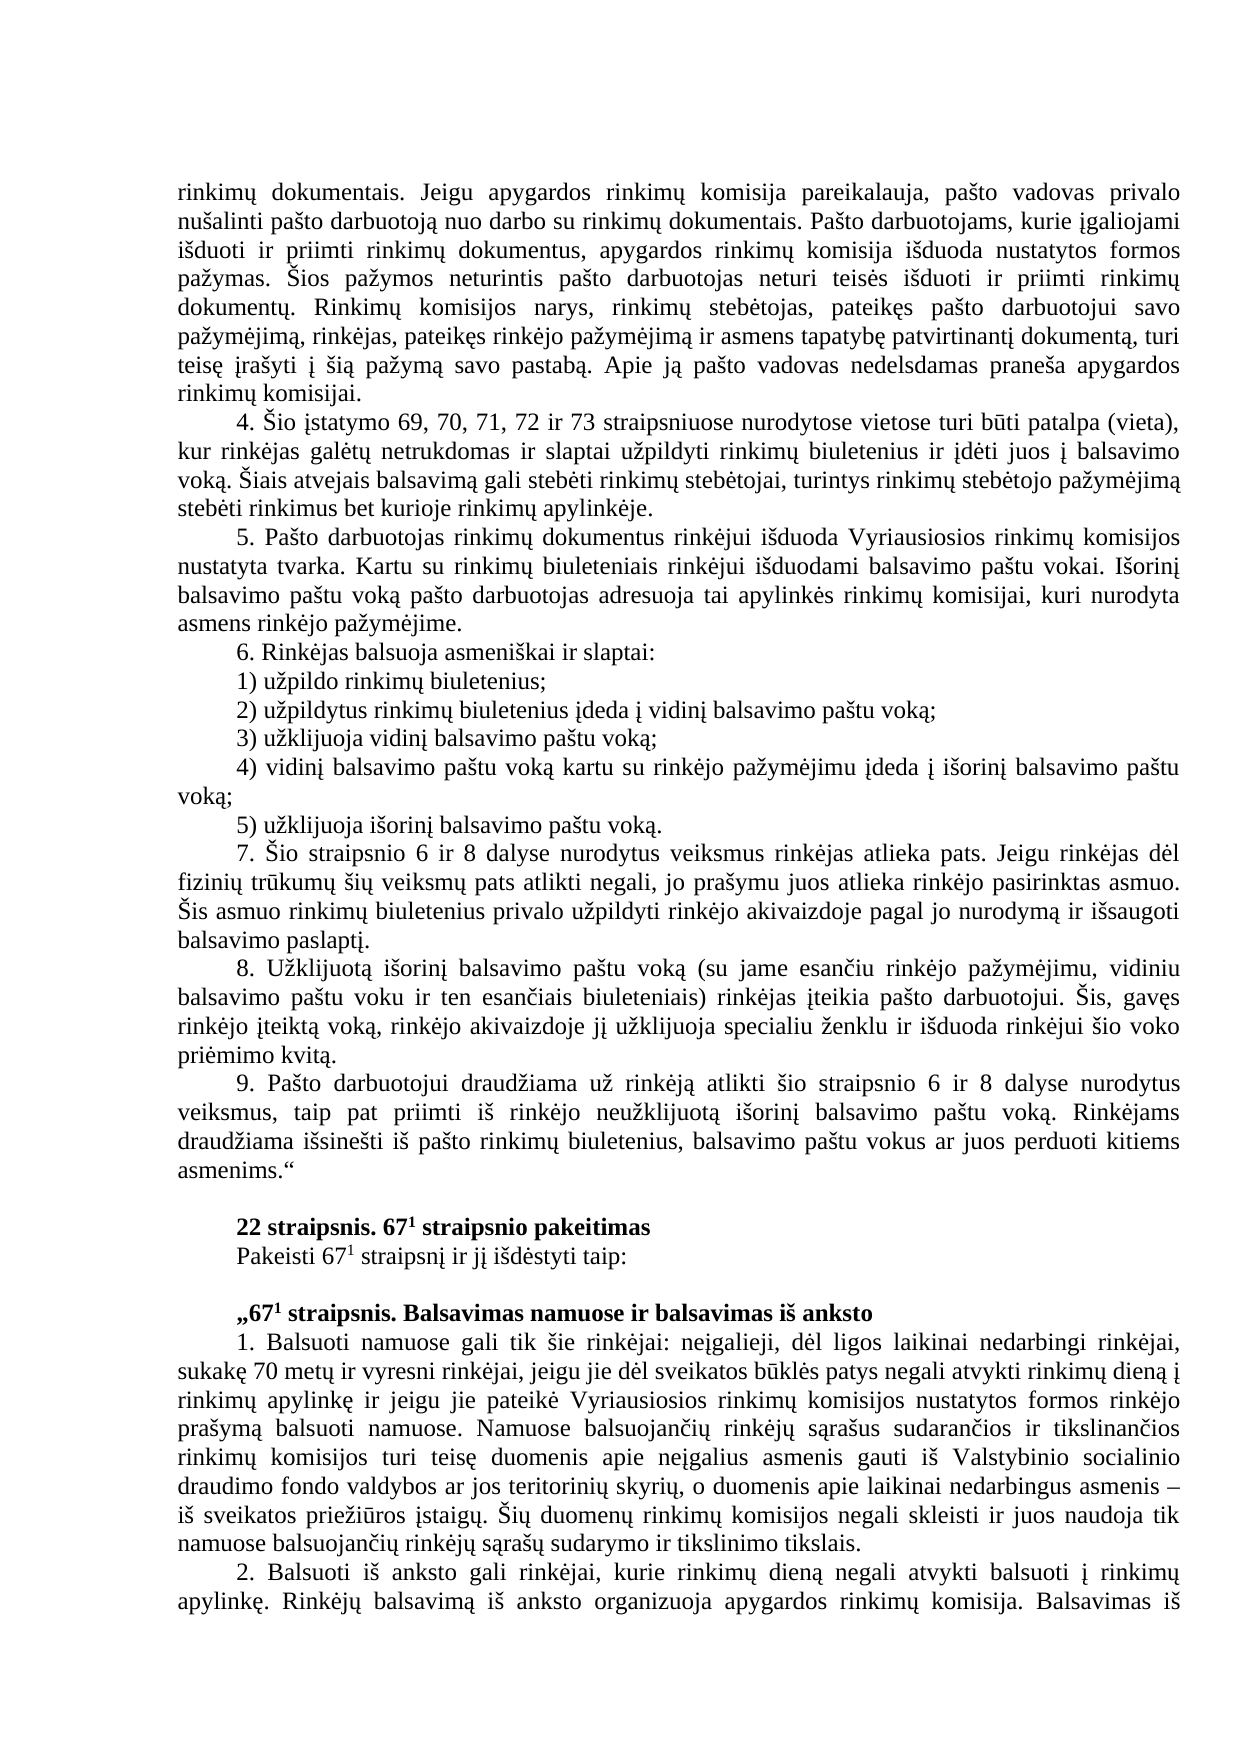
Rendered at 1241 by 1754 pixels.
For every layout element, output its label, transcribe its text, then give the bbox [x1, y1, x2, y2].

text 7. Šio straipsnio 6 ir 8 dalyse nurodytus veiksmus rinkėjas atlieka pats. Jeigu rinkėjas dėl fizinių trūkumų šių veiksmų pats atlikti negali, jo prašymu juos atlieka rinkėjo pasirinktas asmuo. Šis asmuo rinkimų biuletenius privalo užpildyti rinkėjo akivaizdoje pagal jo nurodymą ir išsaugoti balsavimo paslaptį. [177, 838, 1181, 953]
text 2. Balsuoti iš anksto gali rinkėjai, kurie rinkimų dieną negali atvykti balsuoti į rinkimų apylinkę. Rinkėjų balsavimą iš anksto organizuoja apygardos rinkimų komisija. Balsavimas iš [177, 1557, 1181, 1615]
text 5. Pašto darbuotojas rinkimų dokumentus rinkėjui išduoda Vyriausiosios rinkimų komisijos nustatyta tvarka. Kartu su rinkimų biuleteniais rinkėjui išduodami balsavimo paštu vokai. Išorinį balsavimo paštu voką pašto darbuotojas adresuoja tai apylinkės rinkimų komisijai, kuri nurodyta asmens rinkėjo pažymėjime. [177, 522, 1181, 637]
text rinkimų dokumentais. Jeigu apygardos rinkimų komisija pareikalauja, pašto vadovas privalo nušalinti pašto darbuotoją nuo darbo su rinkimų dokumentais. Pašto darbuotojams, kurie įgaliojami išduoti ir priimti rinkimų dokumentus, apygardos rinkimų komisija išduoda nustatytos formos pažymas. Šios pažymos neturintis pašto darbuotojas neturi teisės išduoti ir priimti rinkimų dokumentų. Rinkimų komisijos narys, rinkimų stebėtojas, pateikęs pašto darbuotojui savo pažymėjimą, rinkėjas, pateikęs rinkėjo pažymėjimą ir asmens tapatybę patvirtinantį dokumentą, turi teisę įrašyti į šią pažymą savo pastabą. Apie ją pašto vadovas nedelsdamas praneša apygardos rinkimų komisijai. [177, 177, 1181, 407]
text 3) užklijuoja vidinį balsavimo paštu voką; [177, 723, 1181, 752]
text 4. Šio įstatymo 69, 70, 71, 72 ir 73 straipsniuose nurodytose vietose turi būti patalpa (vieta), kur rinkėjas galėtų netrukdomas ir slaptai užpildyti rinkimų biuletenius ir įdėti juos į balsavimo voką. Šiais atvejais balsavimą gali stebėti rinkimų stebėtojai, turintys rinkimų stebėtojo pažymėjimą stebėti rinkimus bet kurioje rinkimų apylinkėje. [177, 407, 1181, 522]
text 6. Rinkėjas balsuoja asmeniškai ir slaptai: [177, 637, 1181, 666]
text 8. Užklijuotą išorinį balsavimo paštu voką (su jame esančiu rinkėjo pažymėjimu, vidiniu balsavimo paštu voku ir ten esančiais biuleteniais) rinkėjas įteikia pašto darbuotojui. Šis, gavęs rinkėjo įteiktą voką, rinkėjo akivaizdoje jį užklijuoja specialiu ženklu ir išduoda rinkėjui šio voko priėmimo kvitą. [177, 953, 1181, 1068]
text 22 straipsnis. 671 straipsnio pakeitimas [177, 1212, 1181, 1241]
text 2) užpildytus rinkimų biuletenius įdeda į vidinį balsavimo paštu voką; [177, 695, 1181, 723]
text Pakeisti 671 straipsnį ir jį išdėstyti taip: [177, 1241, 1181, 1270]
text 1) užpildo rinkimų biuletenius; [177, 666, 1181, 695]
text 5) užklijuoja išorinį balsavimo paštu voką. [177, 810, 1181, 838]
text 4) vidinį balsavimo paštu voką kartu su rinkėjo pažymėjimu įdeda į išorinį balsavimo paštu voką; [177, 752, 1181, 810]
text 1. Balsuoti namuose gali tik šie rinkėjai: neįgalieji, dėl ligos laikinai nedarbingi rinkėjai, sukakę 70 metų ir vyresni rinkėjai, jeigu jie dėl sveikatos būklės patys negali atvykti rinkimų dieną į rinkimų apylinkę ir jeigu jie pateikė Vyriausiosios rinkimų komisijos nustatytos formos rinkėjo prašymą balsuoti namuose. Namuose balsuojančių rinkėjų sąrašus sudarančios ir tikslinančios rinkimų komisijos turi teisę duomenis apie neįgalius asmenis gauti iš Valstybinio socialinio draudimo fondo valdybos ar jos teritorinių skyrių, o duomenis apie laikinai nedarbingus asmenis – iš sveikatos priežiūros įstaigų. Šių duomenų rinkimų komisijos negali skleisti ir juos naudoja tik namuose balsuojančių rinkėjų sąrašų sudarymo ir tikslinimo tikslais. [177, 1327, 1181, 1557]
text „671 straipsnis. Balsavimas namuose ir balsavimas iš anksto [177, 1298, 1181, 1327]
text 9. Pašto darbuotojui draudžiama už rinkėją atlikti šio straipsnio 6 ir 8 dalyse nurodytus veiksmus, taip pat priimti iš rinkėjo neužklijuotą išorinį balsavimo paštu voką. Rinkėjams draudžiama išsinešti iš pašto rinkimų biuletenius, balsavimo paštu vokus ar juos perduoti kitiems asmenims.“ [177, 1068, 1181, 1183]
